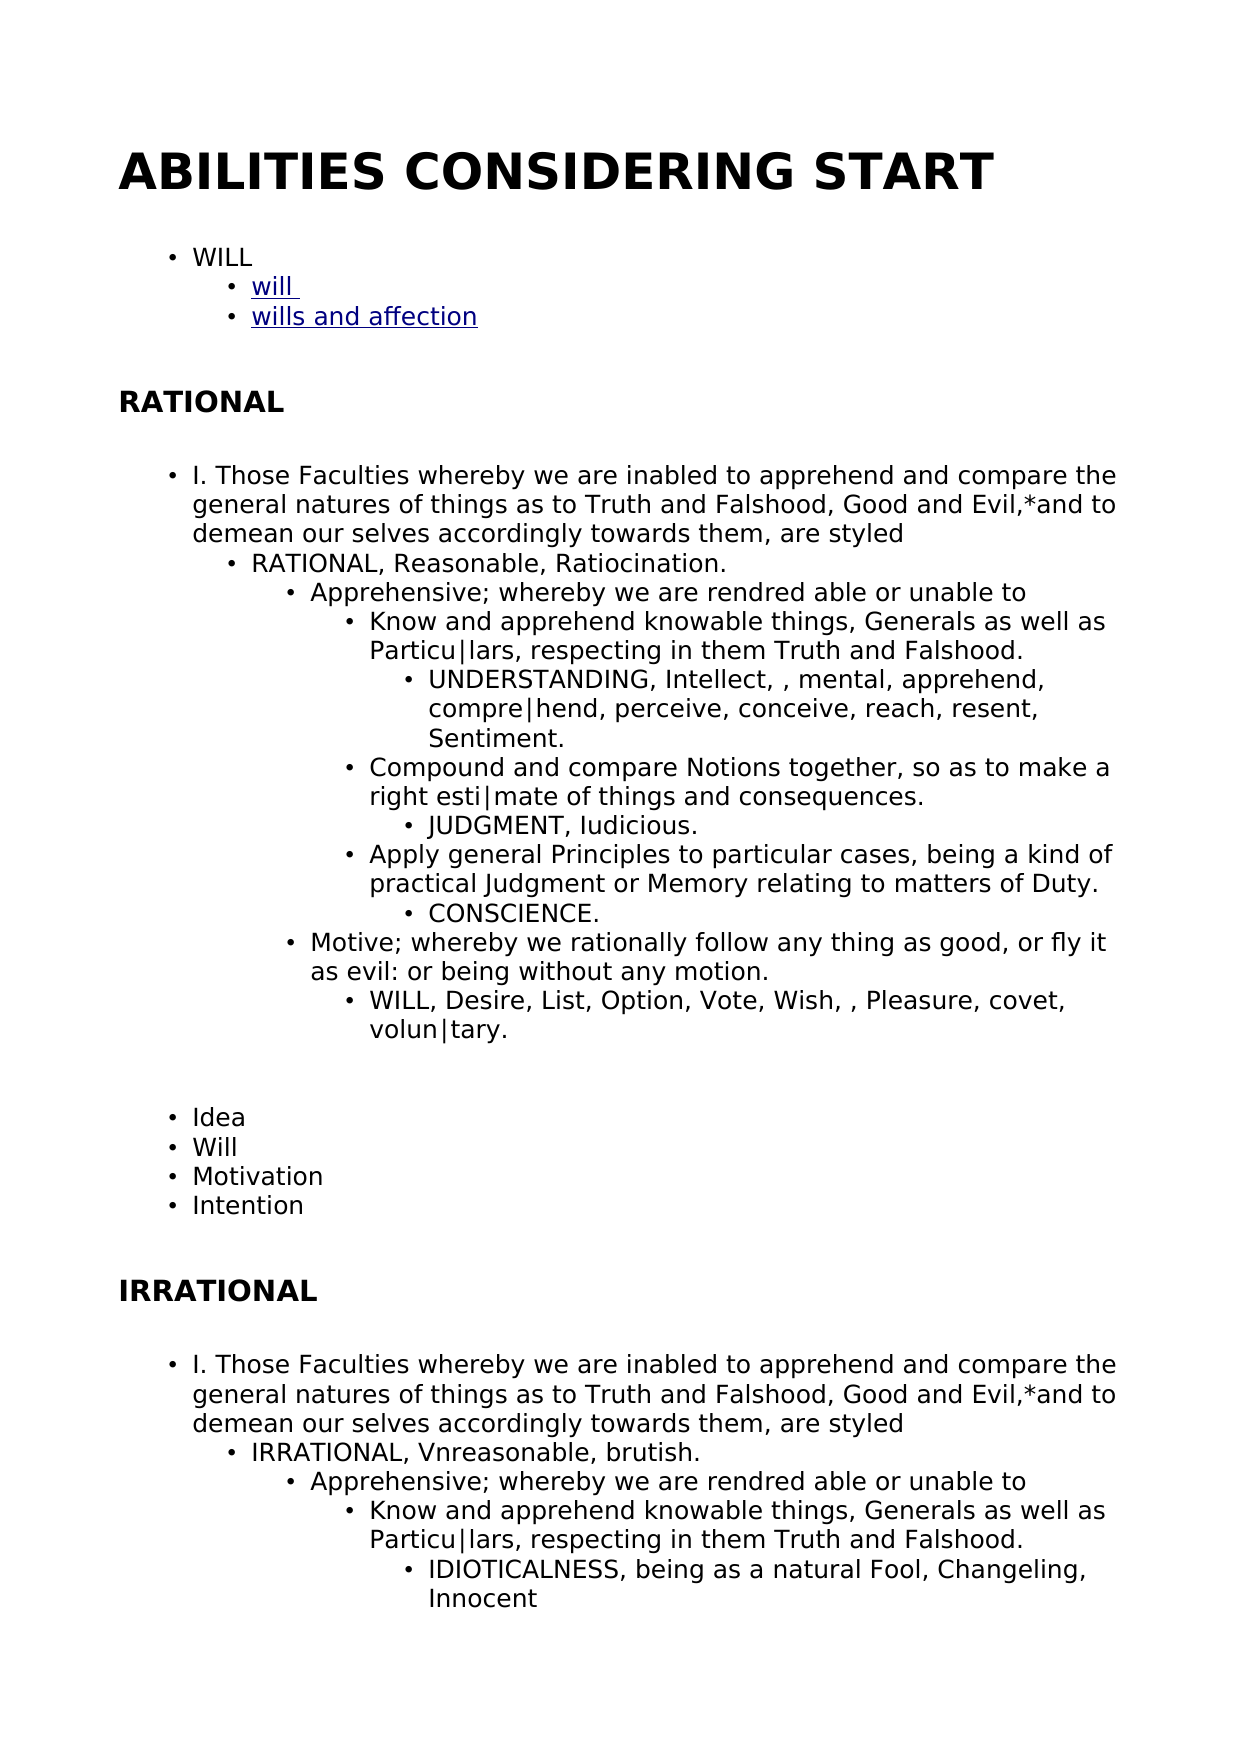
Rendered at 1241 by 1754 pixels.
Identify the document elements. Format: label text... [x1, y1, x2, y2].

list Apply general Principles to particular cases, being a kind of practical Judgment or Memory relating to matters of Duty. [354, 840, 1122, 899]
subtitle ABILITIES CONSIDERING START [118, 143, 1122, 201]
list Motivation [177, 1162, 1122, 1191]
list JUDGMENT, Iudicious. [413, 811, 1122, 840]
list Intention [177, 1191, 1122, 1220]
list I. Those Faculties whereby we are inabled to apprehend and compare the general natures of things as to Truth and Falshood, Good and Evil,*and to demean our selves accordingly towards them, are styled [177, 461, 1122, 549]
list Will [177, 1133, 1122, 1162]
list will [236, 272, 1122, 302]
list CONSCIENCE. [413, 899, 1122, 928]
subtitle RATIONAL [118, 385, 1122, 419]
subtitle IRRATIONAL [118, 1275, 1122, 1309]
list Know and apprehend knowable things, Generals as well as Particu∣lars, respecting in them Truth and Falshood. [354, 1496, 1122, 1555]
list WILL [177, 243, 1122, 272]
list Compound and compare Notions together, so as to make a right esti∣mate of things and consequences. [354, 753, 1122, 811]
list Idea [177, 1103, 1122, 1133]
list Apprehensive; whereby we are rendred able or unable to [295, 578, 1122, 607]
list Apprehensive; whereby we are rendred able or unable to [295, 1467, 1122, 1496]
list RATIONAL, Reasonable, Ratiocination. [236, 549, 1122, 578]
list Know and apprehend knowable things, Generals as well as Particu∣lars, respecting in them Truth and Falshood. [354, 607, 1122, 665]
list UNDERSTANDING, Intellect, , mental, apprehend, compre∣hend, perceive, conceive, reach, resent, Sentiment. [413, 665, 1122, 753]
list IRRATIONAL, Vnreasonable, brutish. [236, 1438, 1122, 1467]
list I. Those Faculties whereby we are inabled to apprehend and compare the general natures of things as to Truth and Falshood, Good and Evil,*and to demean our selves accordingly towards them, are styled [177, 1351, 1122, 1438]
list wills and affection [236, 302, 1122, 331]
list WILL, Desire, List, Option, Vote, Wish, , Pleasure, covet, volun∣tary. [354, 986, 1122, 1044]
list IDIOTICALNESS, being as a natural Fool, Changeling, Innocent [413, 1555, 1122, 1613]
list Motive; whereby we rationally follow any thing as good, or fly it as evil: or being without any motion. [295, 928, 1122, 986]
